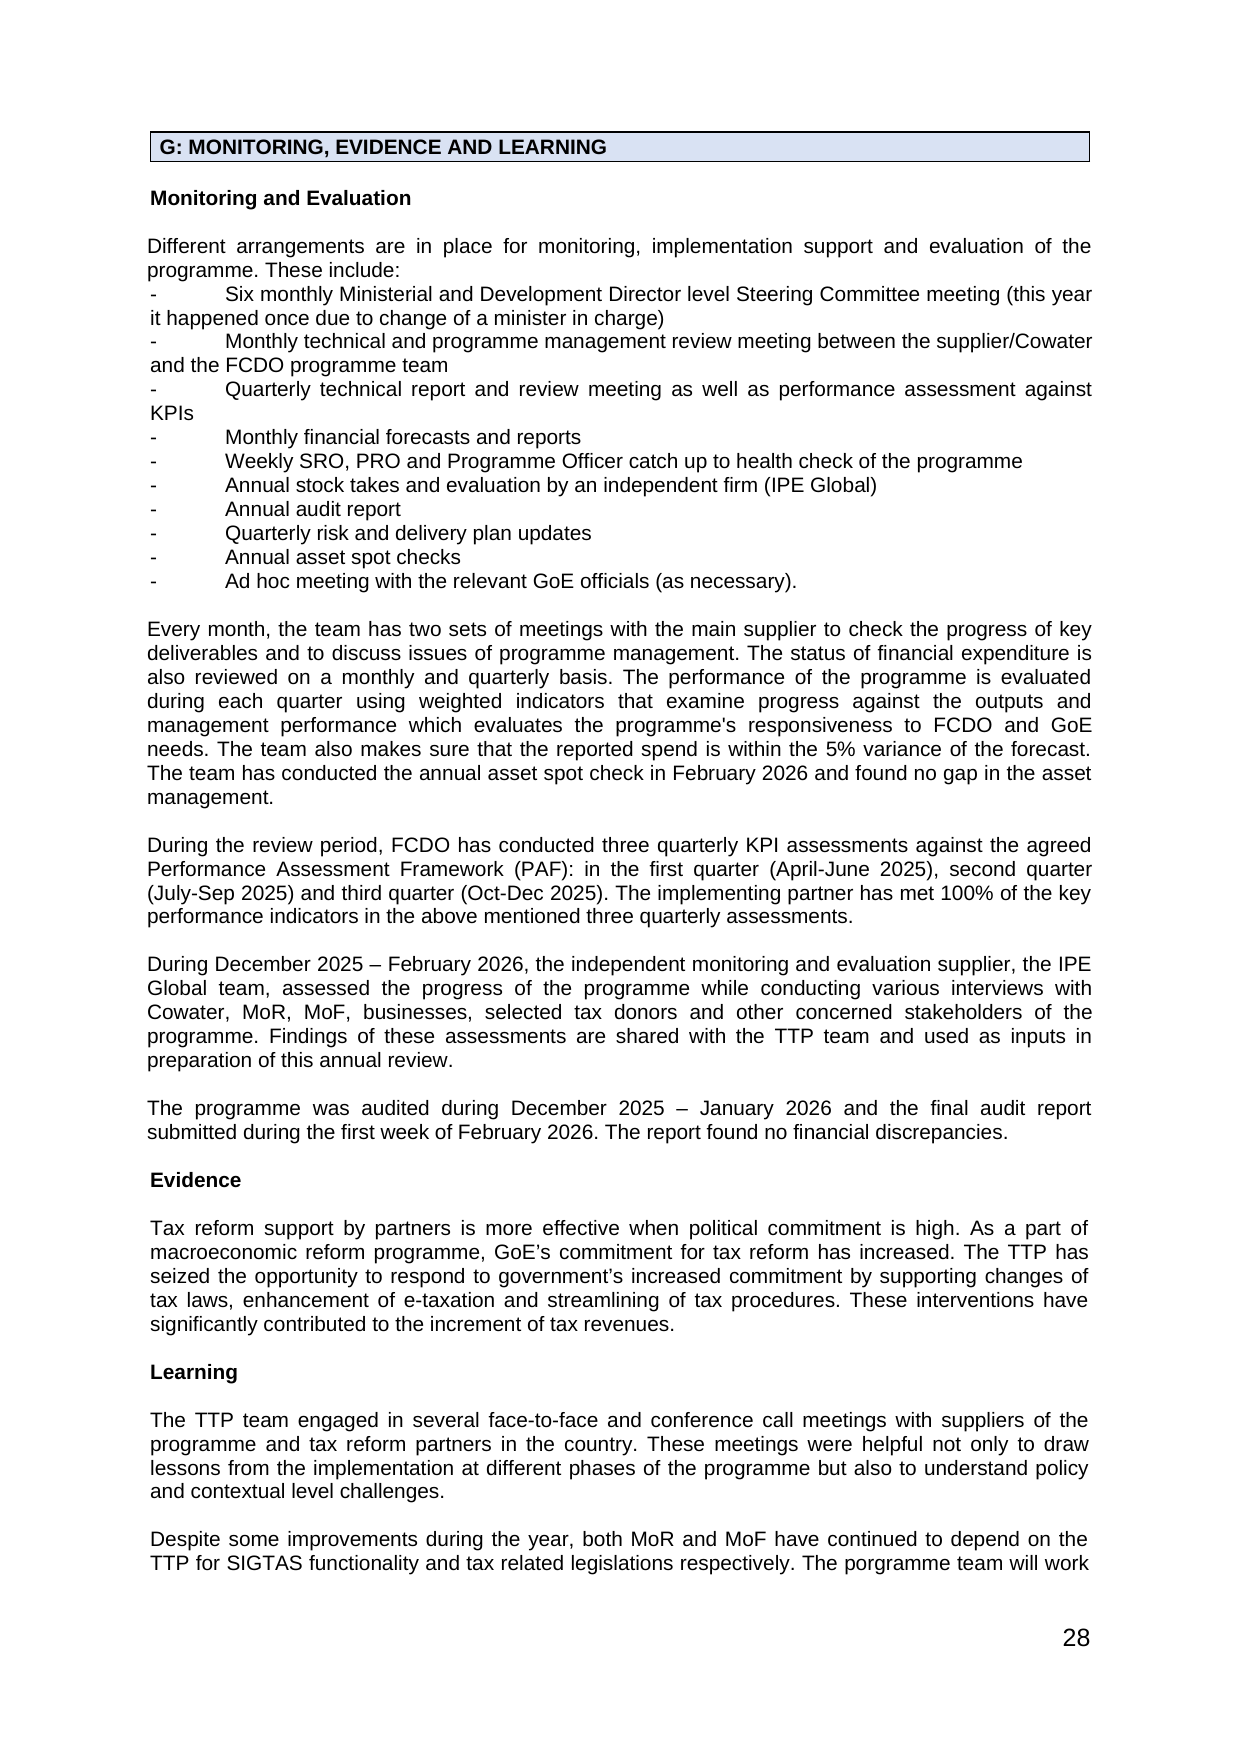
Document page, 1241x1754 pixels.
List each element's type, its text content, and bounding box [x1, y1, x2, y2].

list Quarterly technical report and review meeting as well as performance assessment against KPIs [150, 377, 1093, 425]
text Every month, the team has two sets of meetings with the main supplier to check the progress of key deliverables and to discuss issues of programme management. The status of financial expenditure is also reviewed on a monthly and quarterly basis. The performance of the programme is evaluated during each quarter using weighted indicators that examine progress against the outputs and management performance which evaluates the programme's responsiveness to FCDO and GoE needs. The team also makes sure that the reported spend is within the 5% variance of the forecast. The team has conducted the annual asset spot check in February 2026 and found no gap in the asset management. [147, 617, 1093, 808]
list Annual audit report [150, 497, 1093, 521]
text The programme was audited during December 2025 – January 2026 and the final audit report submitted during the first week of February 2026. The report found no financial discrepancies. [147, 1096, 1093, 1144]
list Annual stock takes and evaluation by an independent firm (IPE Global) [150, 473, 1093, 497]
text During December 2025 – February 2026, the independent monitoring and evaluation supplier, the IPE Global team, assessed the progress of the programme while conducting various interviews with Cowater, MoR, MoF, businesses, selected tax donors and other concerned stakeholders of the programme. Findings of these assessments are shared with the TTP team and used as inputs in preparation of this annual review. [147, 952, 1093, 1072]
list Ad hoc meeting with the relevant GoE officials (as necessary). [150, 569, 1093, 593]
text Different arrangements are in place for monitoring, implementation support and evaluation of the programme. These include: [147, 233, 1093, 281]
list Quarterly risk and delivery plan updates [150, 521, 1093, 545]
list Monthly financial forecasts and reports [150, 425, 1093, 449]
list Six monthly Ministerial and Development Director level Steering Committee meeting (this year it happened once due to change of a minister in charge) [150, 281, 1093, 329]
text The TTP team engaged in several face-to-face and conference call meetings with suppliers of the programme and tax reform partners in the country. These meetings were helpful not only to draw lessons from the implementation at different phases of the programme but also to understand policy and contextual level challenges. [150, 1407, 1090, 1503]
text Despite some improvements during the year, both MoR and MoF have continued to depend on the TTP for SIGTAS functionality and tax related legislations respectively. The porgramme team will work [150, 1527, 1090, 1575]
text Monitoring and Evaluation [150, 186, 1090, 209]
list Annual asset spot checks [150, 545, 1093, 569]
text Learning [150, 1359, 1090, 1383]
text Evidence [150, 1168, 1090, 1192]
text G: MONITORING, EVIDENCE AND LEARNING [151, 133, 1089, 161]
list Monthly technical and programme management review meeting between the supplier/Cowater and the FCDO programme team [150, 329, 1093, 377]
text Tax reform support by partners is more effective when political commitment is high. As a part of macroeconomic reform programme, GoE’s commitment for tax reform has increased. The TTP has seized the opportunity to respond to government’s increased commitment by supporting changes of tax laws, enhancement of e-taxation and streamlining of tax procedures. These interventions have significantly contributed to the increment of tax revenues. [150, 1216, 1090, 1336]
text During the review period, FCDO has conducted three quarterly KPI assessments against the agreed Performance Assessment Framework (PAF): in the first quarter (April-June 2025), second quarter (July-Sep 2025) and third quarter (Oct-Dec 2025). The implementing partner has met 100% of the key performance indicators in the above mentioned three quarterly assessments. [147, 832, 1093, 928]
list Weekly SRO, PRO and Programme Officer catch up to health check of the programme [150, 449, 1093, 473]
